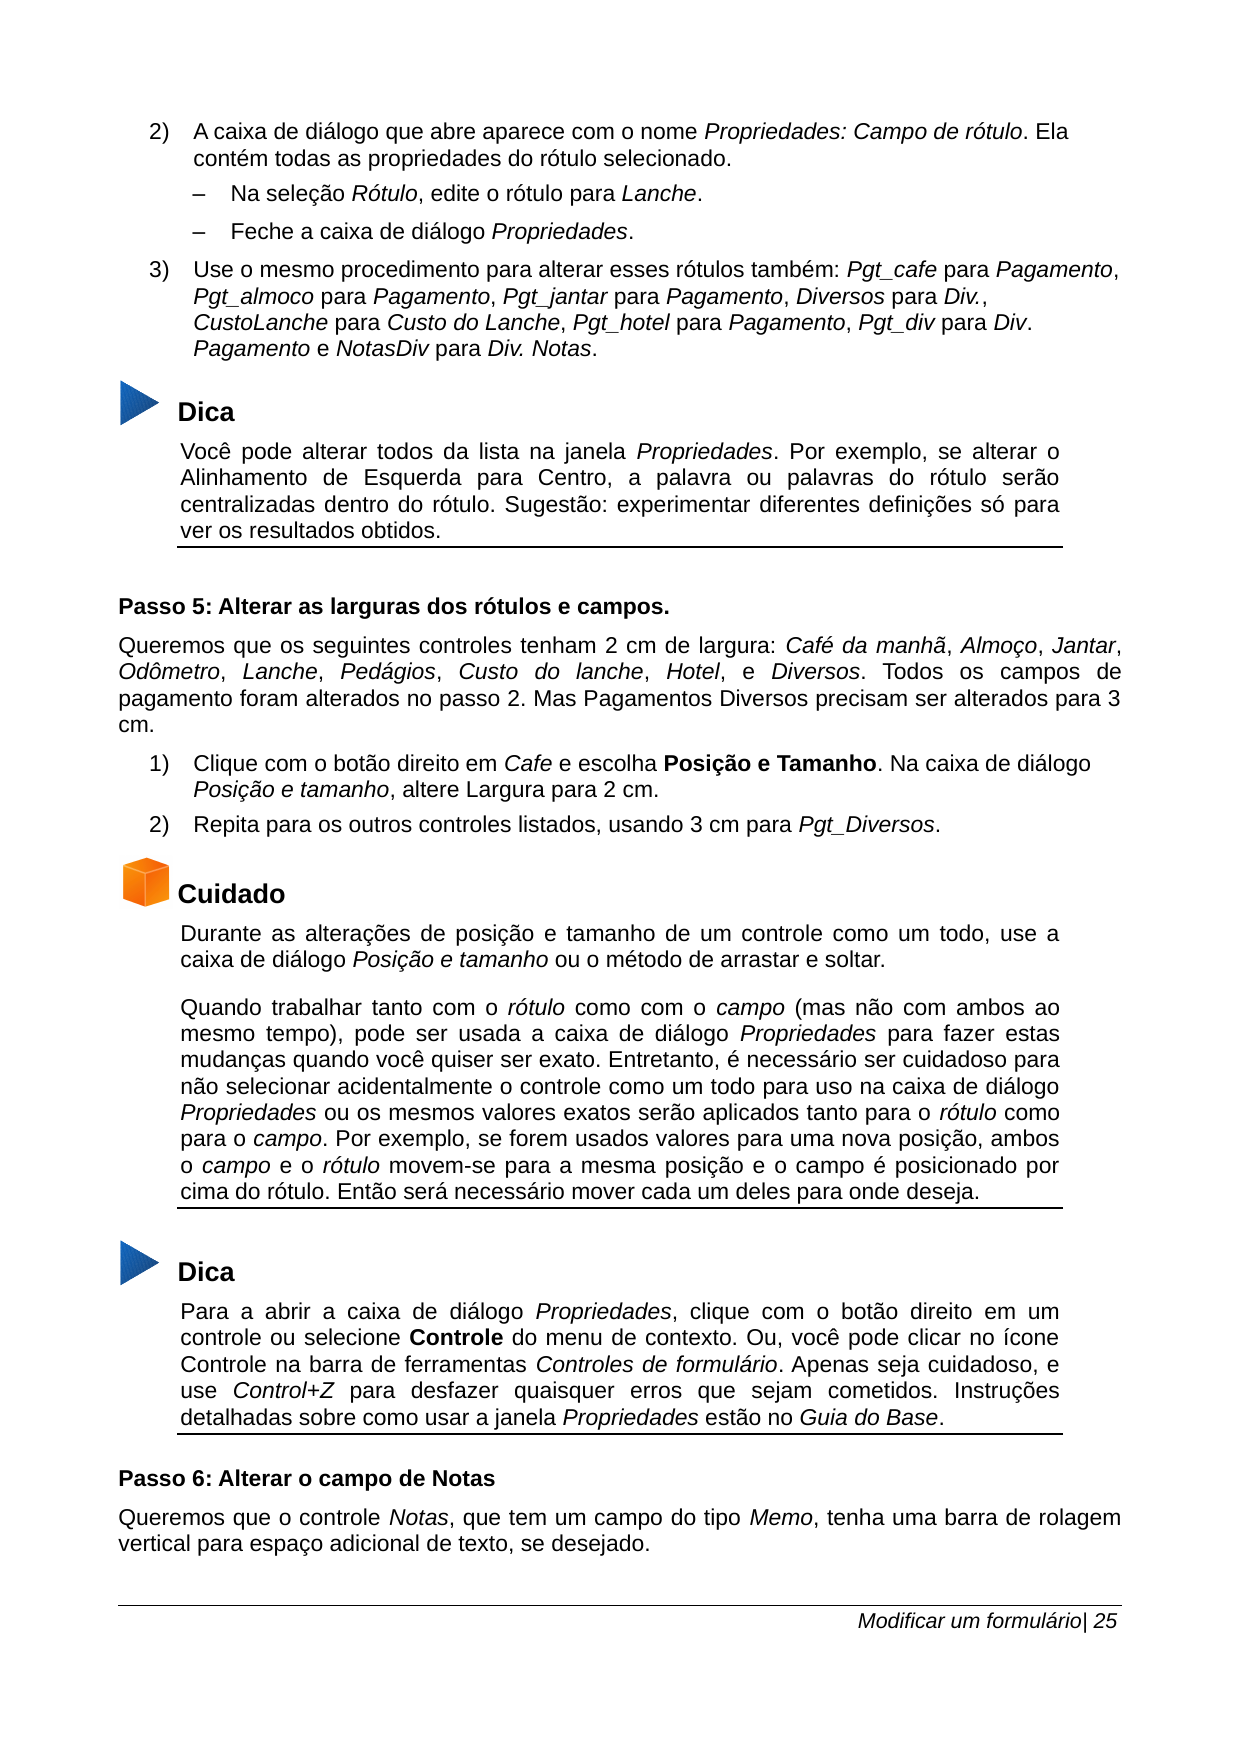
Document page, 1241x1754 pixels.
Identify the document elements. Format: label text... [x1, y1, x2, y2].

text Queremos que os seguintes controles tenham 2 cm de largura: Café da manhã, Almoço, Jantar, Odômetro, Lanche, Pedágios, Custo do lanche, Hotel, e Diversos. Todos os campos de pagamento foram alterados no passo 2. Mas Pagamentos Diversos precisam ser alterados para 3 cm. [118, 632, 1122, 737]
text Durante as alterações de posição e tamanho de um controle como um todo, use a caixa de diálogo Posição e tamanho ou o método de arrastar e soltar. [177, 917, 1063, 973]
text Para a abrir a caixa de diálogo Propriedades, clique com o botão direito em um controle ou selecione Controle do menu de contexto. Ou, você pode clicar no ícone Controle na barra de ferramentas Controles de formulário. Apenas seja cuidadoso, e use Control+Z para desfazer quaisquer erros que sejam cometidos. Instruções detalhadas sobre como usar a janela Propriedades estão no Guia do Base. [177, 1295, 1063, 1433]
list Feche a caixa de diálogo Propriedades. [192, 218, 1122, 244]
subtitle Dica [118, 1238, 1122, 1287]
list Clique com o botão direito em Cafe e escolha Posição e Tamanho. Na caixa de diálogo Posição e tamanho, altere Largura para 2 cm. [169, 750, 1122, 803]
text Queremos que o controle Notas, que tem um campo do tipo Memo, tenha uma barra de rolagem vertical para espaço adicional de texto, se desejado. [118, 1504, 1122, 1556]
text Passo 6: Alterar o campo de Notas [118, 1465, 1122, 1491]
list Na seleção Rótulo, edite o rótulo para Lanche. [192, 180, 1122, 206]
subtitle Cuidado [118, 854, 1122, 909]
list Repita para os outros controles listados, usando 3 cm para Pgt_Diversos. [169, 811, 1122, 838]
text Passo 5: Alterar as larguras dos rótulos e campos. [118, 593, 1122, 619]
text Você pode alterar todos da lista na janela Propriedades. Por exemplo, se alterar o Alinhamento de Esquerda para Centro, a palavra ou palavras do rótulo serão centralizadas dentro do rótulo. Sugestão: experimentar diferentes definições só para ver os resultados obtidos. [177, 435, 1063, 546]
list A caixa de diálogo que abre aparece com o nome Propriedades: Campo de rótulo. Ela contém todas as propriedades do rótulo selecionado. [169, 118, 1122, 171]
picture [119, 855, 173, 909]
text Quando trabalhar tanto com o rótulo como com o campo (mas não com ambos ao mesmo tempo), pode ser usada a caixa de diálogo Propriedades para fazer estas mudanças quando você quiser ser exato. Entretanto, é necessário ser cuidadoso para não selecionar acidentalmente o controle como um todo para uso na caixa de diálogo Propriedades ou os mesmos valores exatos serão aplicados tanto para o rótulo como para o campo. Por exemplo, se forem usados valores para uma nova posição, ambos o campo e o rótulo movem-se para a mesma posição e o campo é posicionado por cima do rótulo. Então será necessário mover cada um deles para onde deseja. [177, 991, 1063, 1207]
subtitle Dica [118, 378, 1122, 427]
list Use o mesmo procedimento para alterar esses rótulos também: Pgt_cafe para Pagamento, Pgt_almoco para Pagamento, Pgt_jantar para Pagamento, Diversos para Div., CustoLanche para Custo do Lanche, Pgt_hotel para Pagamento, Pgt_div para Div. Pagamento e NotasDiv para Div. Notas. [169, 256, 1122, 362]
